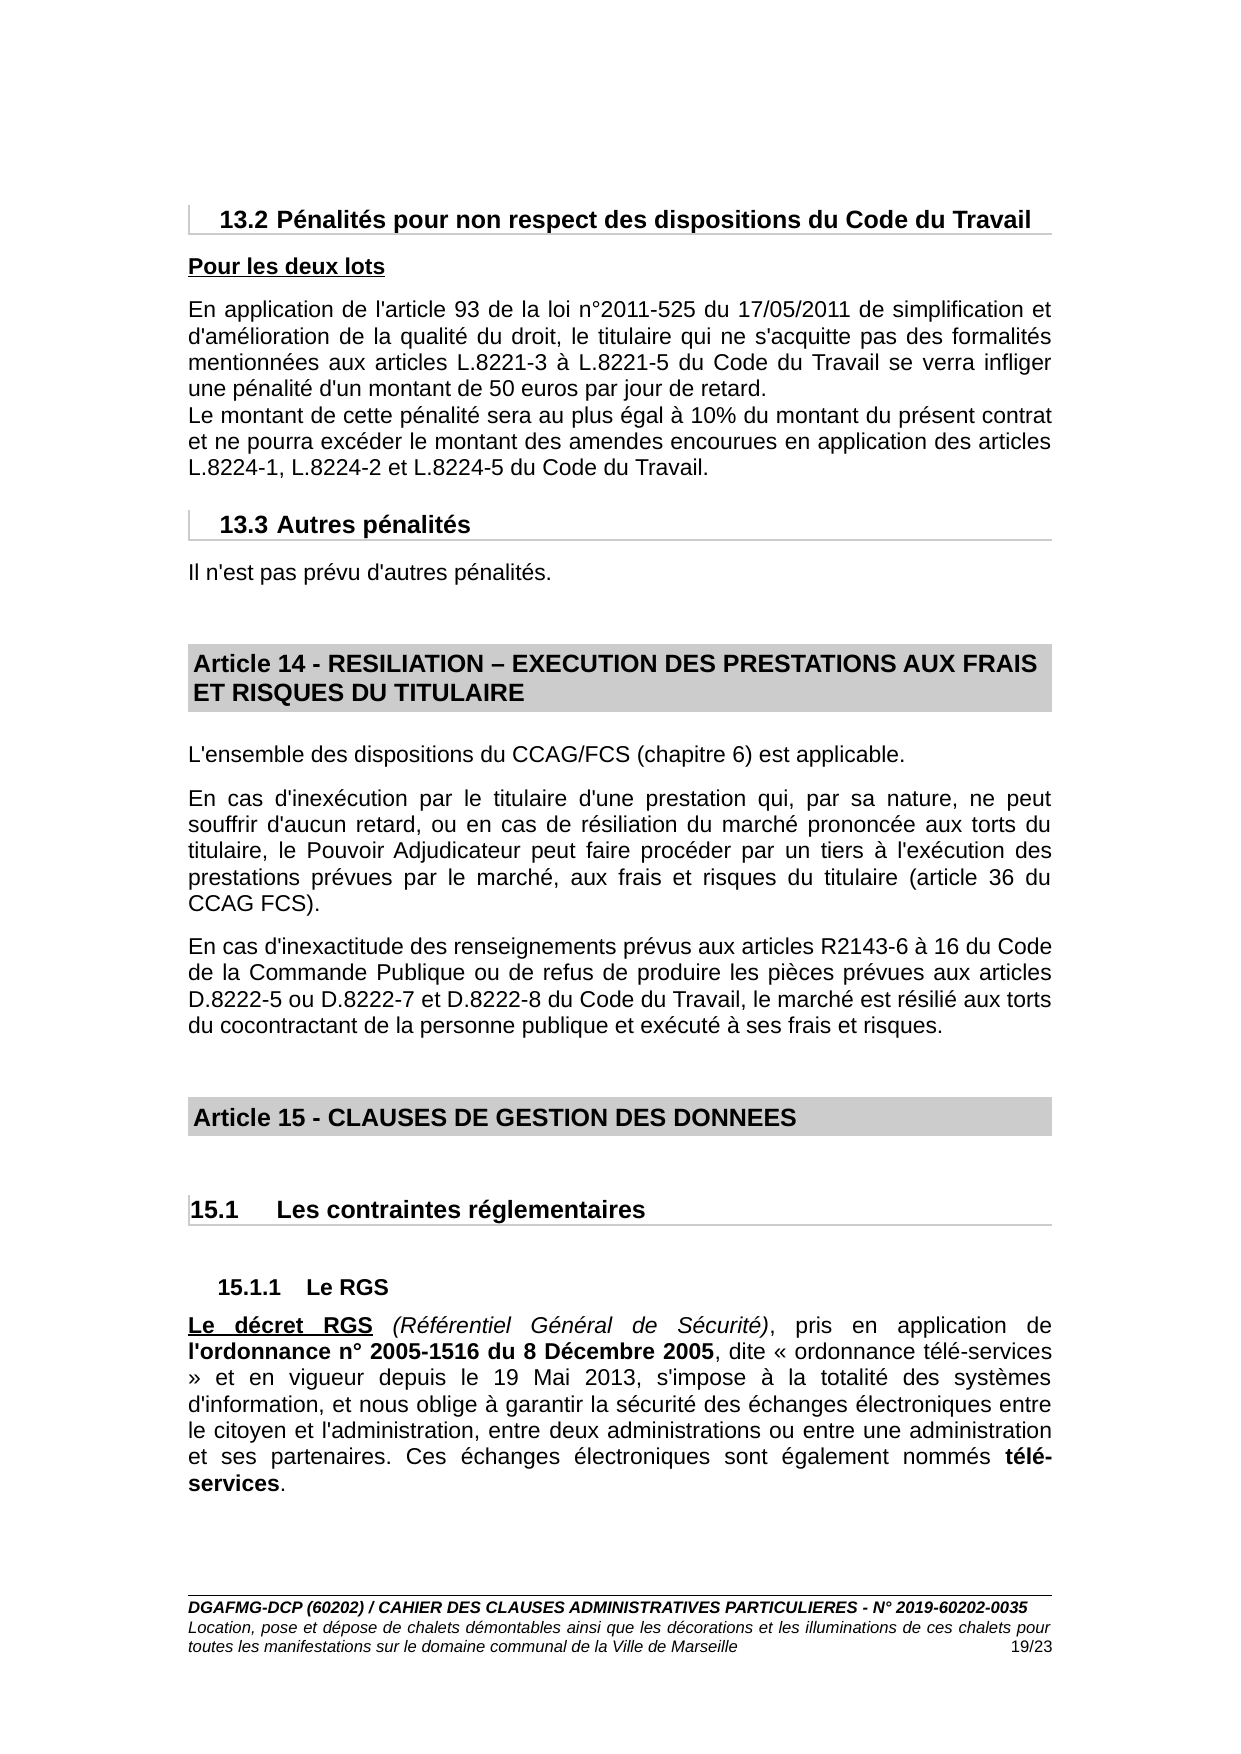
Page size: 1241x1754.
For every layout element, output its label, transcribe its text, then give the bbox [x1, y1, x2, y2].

text Le décret RGS (Référentiel Général de Sécurité), pris en application de l'ordonnance n° 2005-1516 du 8 Décembre 2005, dite « ordonnance télé-services » et en vigueur depuis le 19 Mai 2013, s'impose à la totalité des systèmes d'information, et nous oblige à garantir la sécurité des échanges électroniques entre le citoyen et l'administration, entre deux administrations ou entre une administration et ses partenaires. Ces échanges électroniques sont également nommés télé-services. [188, 1312, 1052, 1496]
text Il n'est pas prévu d'autres pénalités. [188, 559, 1052, 585]
text En cas d'inexécution par le titulaire d'une prestation qui, par sa nature, ne peut souffrir d'aucun retard, ou en cas de résiliation du marché prononcée aux torts du titulaire, le Pouvoir Adjudicateur peut faire procéder par un tiers à l'exécution des prestations prévues par le marché, aux frais et risques du titulaire (article 36 du CCAG FCS). [188, 784, 1052, 916]
subtitle Autres pénalités [190, 510, 1052, 539]
subtitle RESILIATION – EXECUTION DES PRESTATIONS AUX FRAIS ET RISQUES DU TITULAIRE [190, 646, 1050, 710]
text Pour les deux lots [188, 253, 1052, 279]
text En application de l'article 93 de la loi n°2011-525 du 17/05/2011 de simplification et d'amélioration de la qualité du droit, le titulaire qui ne s'acquitte pas des formalités mentionnées aux articles L.8221-3 à L.8221-5 du Code du Travail se verra infliger une pénalité d'un montant de 50 euros par jour de retard. [188, 296, 1052, 402]
subtitle Les contraintes réglementaires [190, 1195, 1052, 1224]
text Le montant de cette pénalité sera au plus égal à 10% du montant du présent contrat et ne pourra excéder le montant des amendes encourues en application des articles L.8224-1, L.8224-2 et L.8224-5 du Code du Travail. [188, 402, 1052, 481]
subtitle Pénalités pour non respect des dispositions du Code du Travail [188, 204, 1052, 233]
text En cas d'inexactitude des renseignements prévus aux articles R2143-6 à 16 du Code de la Commande Publique ou de refus de produire les pièces prévues aux articles D.8222-5 ou D.8222-7 et D.8222-8 du Code du Travail, le marché est résilié aux torts du cocontractant de la personne publique et exécuté à ses frais et risques. [188, 933, 1052, 1038]
text L'ensemble des dispositions du CCAG/FCS (chapitre 6) est applicable. [188, 741, 1052, 768]
subtitle CLAUSES DE GESTION DES DONNEES [190, 1100, 1050, 1134]
subtitle Le RGS [188, 1273, 1052, 1300]
